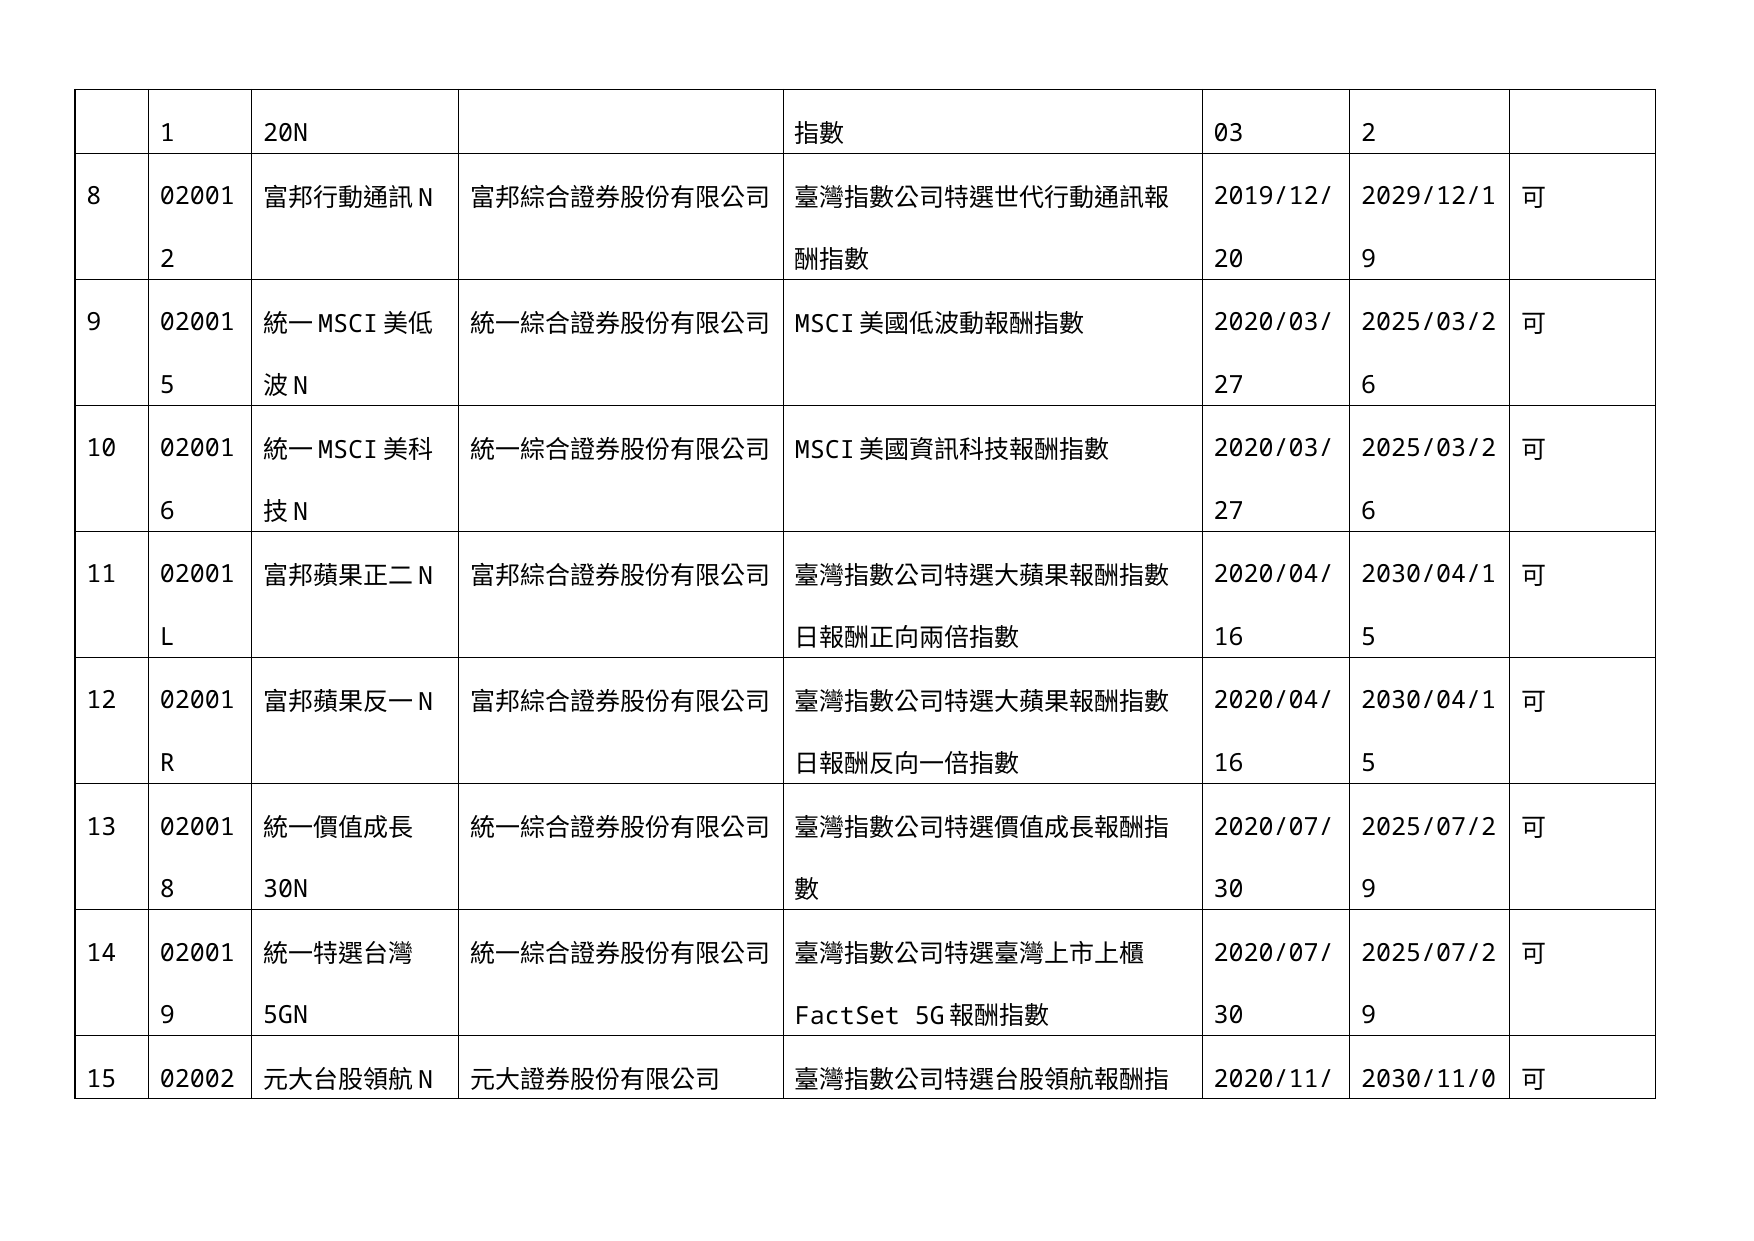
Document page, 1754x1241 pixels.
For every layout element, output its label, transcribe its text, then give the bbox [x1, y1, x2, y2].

table_cell 富邦綜合證券股份有限公司 [459, 154, 783, 278]
table_cell 統一綜合證券股份有限公司 [459, 784, 783, 909]
table_cell 10 [76, 406, 148, 531]
table_cell 可 [1510, 1036, 1655, 1098]
table_cell 臺灣指數公司特選大蘋果報酬指數日報酬反向一倍指數 [784, 658, 1202, 783]
table_cell 統一特選台灣5GN [252, 910, 458, 1035]
table_cell 可 [1510, 784, 1655, 909]
table_cell 可 [1510, 532, 1655, 657]
table_cell 2020/03/27 [1203, 406, 1349, 531]
table_cell 可 [1510, 406, 1655, 531]
table_cell 可 [1510, 910, 1655, 1035]
table_cell 02001R [149, 658, 251, 783]
table_cell 2030/11/0 [1350, 1036, 1509, 1098]
table_cell 臺灣指數公司特選台股領航報酬指 [784, 1036, 1202, 1098]
table_cell 富邦行動通訊N [252, 154, 458, 278]
table_cell 11 [76, 532, 148, 657]
table_cell 統一綜合證券股份有限公司 [459, 910, 783, 1035]
table_cell 2030/04/15 [1350, 658, 1509, 783]
table_cell 統一MSCI美科技N [252, 406, 458, 531]
table_cell 統一價值成長30N [252, 784, 458, 909]
table_cell 2030/04/15 [1350, 532, 1509, 657]
table_cell 富邦綜合證券股份有限公司 [459, 532, 783, 657]
table_cell 富邦蘋果反一N [252, 658, 458, 783]
table_cell 2025/07/29 [1350, 910, 1509, 1035]
table_cell 臺灣指數公司特選價值成長報酬指數 [784, 784, 1202, 909]
table_cell MSCI美國資訊科技報酬指數 [784, 406, 1202, 531]
table_cell 統一綜合證券股份有限公司 [459, 406, 783, 531]
table_cell 02002 [149, 1036, 251, 1098]
table_cell 2020/07/30 [1203, 910, 1349, 1035]
table_cell 15 [76, 1036, 148, 1098]
table_cell 13 [76, 784, 148, 909]
table_cell 統一MSCI美低波N [252, 280, 458, 404]
table_cell 2020/11/ [1203, 1036, 1349, 1098]
table_cell 2019/12/20 [1203, 154, 1349, 278]
table_cell 指數 [784, 90, 1202, 152]
table_cell 9 [76, 280, 148, 404]
table_cell 2 [1350, 90, 1509, 152]
table_cell 2020/04/16 [1203, 658, 1349, 783]
table_cell 020015 [149, 280, 251, 404]
table_cell 2025/07/29 [1350, 784, 1509, 909]
table_cell 03 [1203, 90, 1349, 152]
table_cell [1510, 90, 1655, 152]
table_cell 2020/04/16 [1203, 532, 1349, 657]
table_cell 富邦綜合證券股份有限公司 [459, 658, 783, 783]
table_cell 2025/03/26 [1350, 280, 1509, 404]
table_cell MSCI美國低波動報酬指數 [784, 280, 1202, 404]
table_cell 可 [1510, 658, 1655, 783]
table_cell 富邦蘋果正二N [252, 532, 458, 657]
table_cell 元大台股領航N [252, 1036, 458, 1098]
table_cell 1 [149, 90, 251, 152]
table_cell 020019 [149, 910, 251, 1035]
table_cell [459, 90, 783, 152]
table_cell 統一綜合證券股份有限公司 [459, 280, 783, 404]
table_cell 2029/12/19 [1350, 154, 1509, 278]
table_cell [76, 90, 148, 152]
table_cell 元大證券股份有限公司 [459, 1036, 783, 1098]
table_cell 可 [1510, 280, 1655, 404]
table_cell 2025/03/26 [1350, 406, 1509, 531]
table_cell 020018 [149, 784, 251, 909]
table_cell 020012 [149, 154, 251, 278]
table_cell 臺灣指數公司特選臺灣上市上櫃FactSet 5G報酬指數 [784, 910, 1202, 1035]
table_cell 2020/03/27 [1203, 280, 1349, 404]
table_cell 20N [252, 90, 458, 152]
table_cell 020016 [149, 406, 251, 531]
table_cell 臺灣指數公司特選大蘋果報酬指數日報酬正向兩倍指數 [784, 532, 1202, 657]
table_cell 8 [76, 154, 148, 278]
table_cell 臺灣指數公司特選世代行動通訊報酬指數 [784, 154, 1202, 278]
table_cell 2020/07/30 [1203, 784, 1349, 909]
table_cell 12 [76, 658, 148, 783]
table_cell 02001L [149, 532, 251, 657]
table_cell 可 [1510, 154, 1655, 278]
table_cell 14 [76, 910, 148, 1035]
